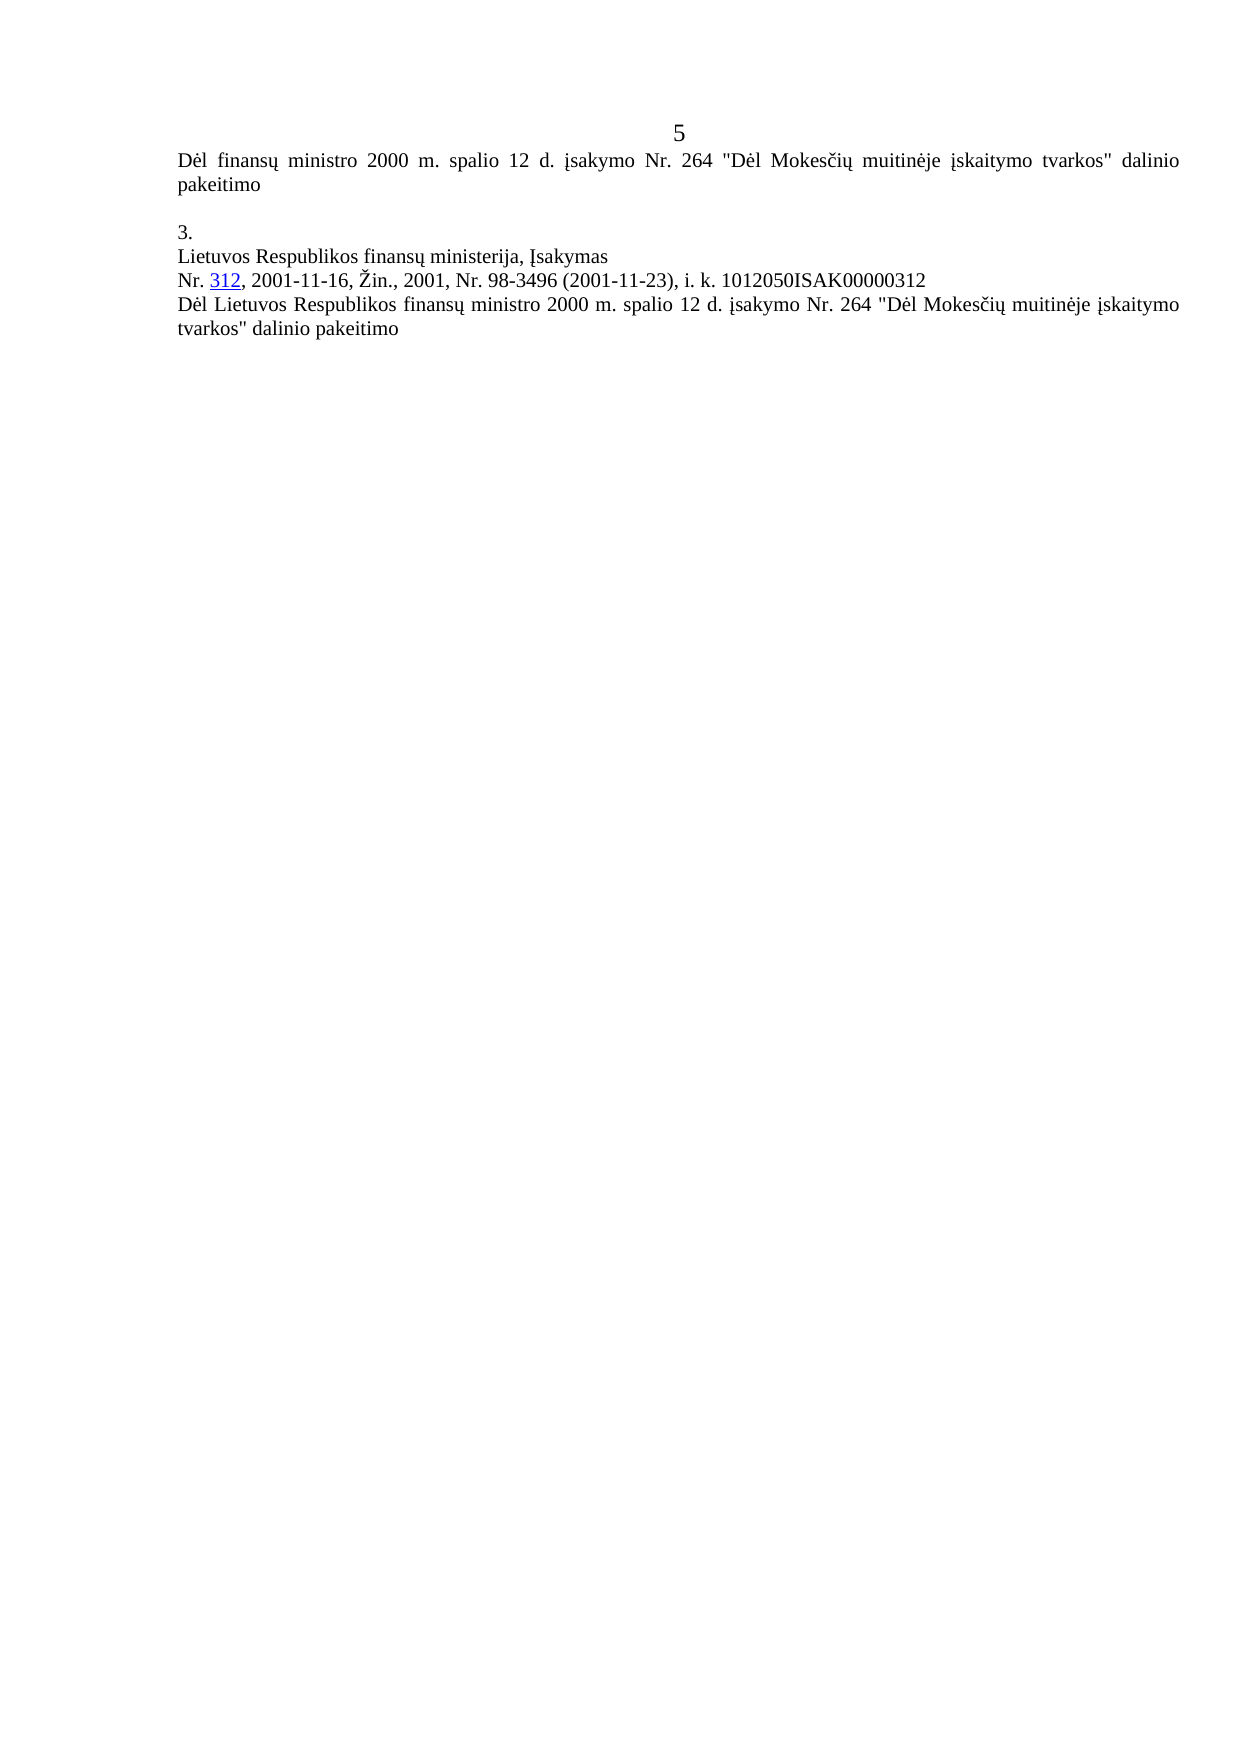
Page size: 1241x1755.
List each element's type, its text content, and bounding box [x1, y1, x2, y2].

text Lietuvos Respublikos finansų ministerija, Įsakymas [177, 244, 1181, 268]
text Nr. 312, 2001-11-16, Žin., 2001, Nr. 98-3496 (2001-11-23), i. k. 1012050ISAK00000312 [177, 268, 1181, 292]
text 3. [177, 220, 1181, 244]
text Dėl finansų ministro 2000 m. spalio 12 d. įsakymo Nr. 264 "Dėl Mokesčių muitinėje įskaitymo tvarkos" dalinio pakeitimo [177, 148, 1181, 196]
text Dėl Lietuvos Respublikos finansų ministro 2000 m. spalio 12 d. įsakymo Nr. 264 "Dėl Mokesčių muitinėje įskaitymo tvarkos" dalinio pakeitimo [177, 292, 1181, 340]
